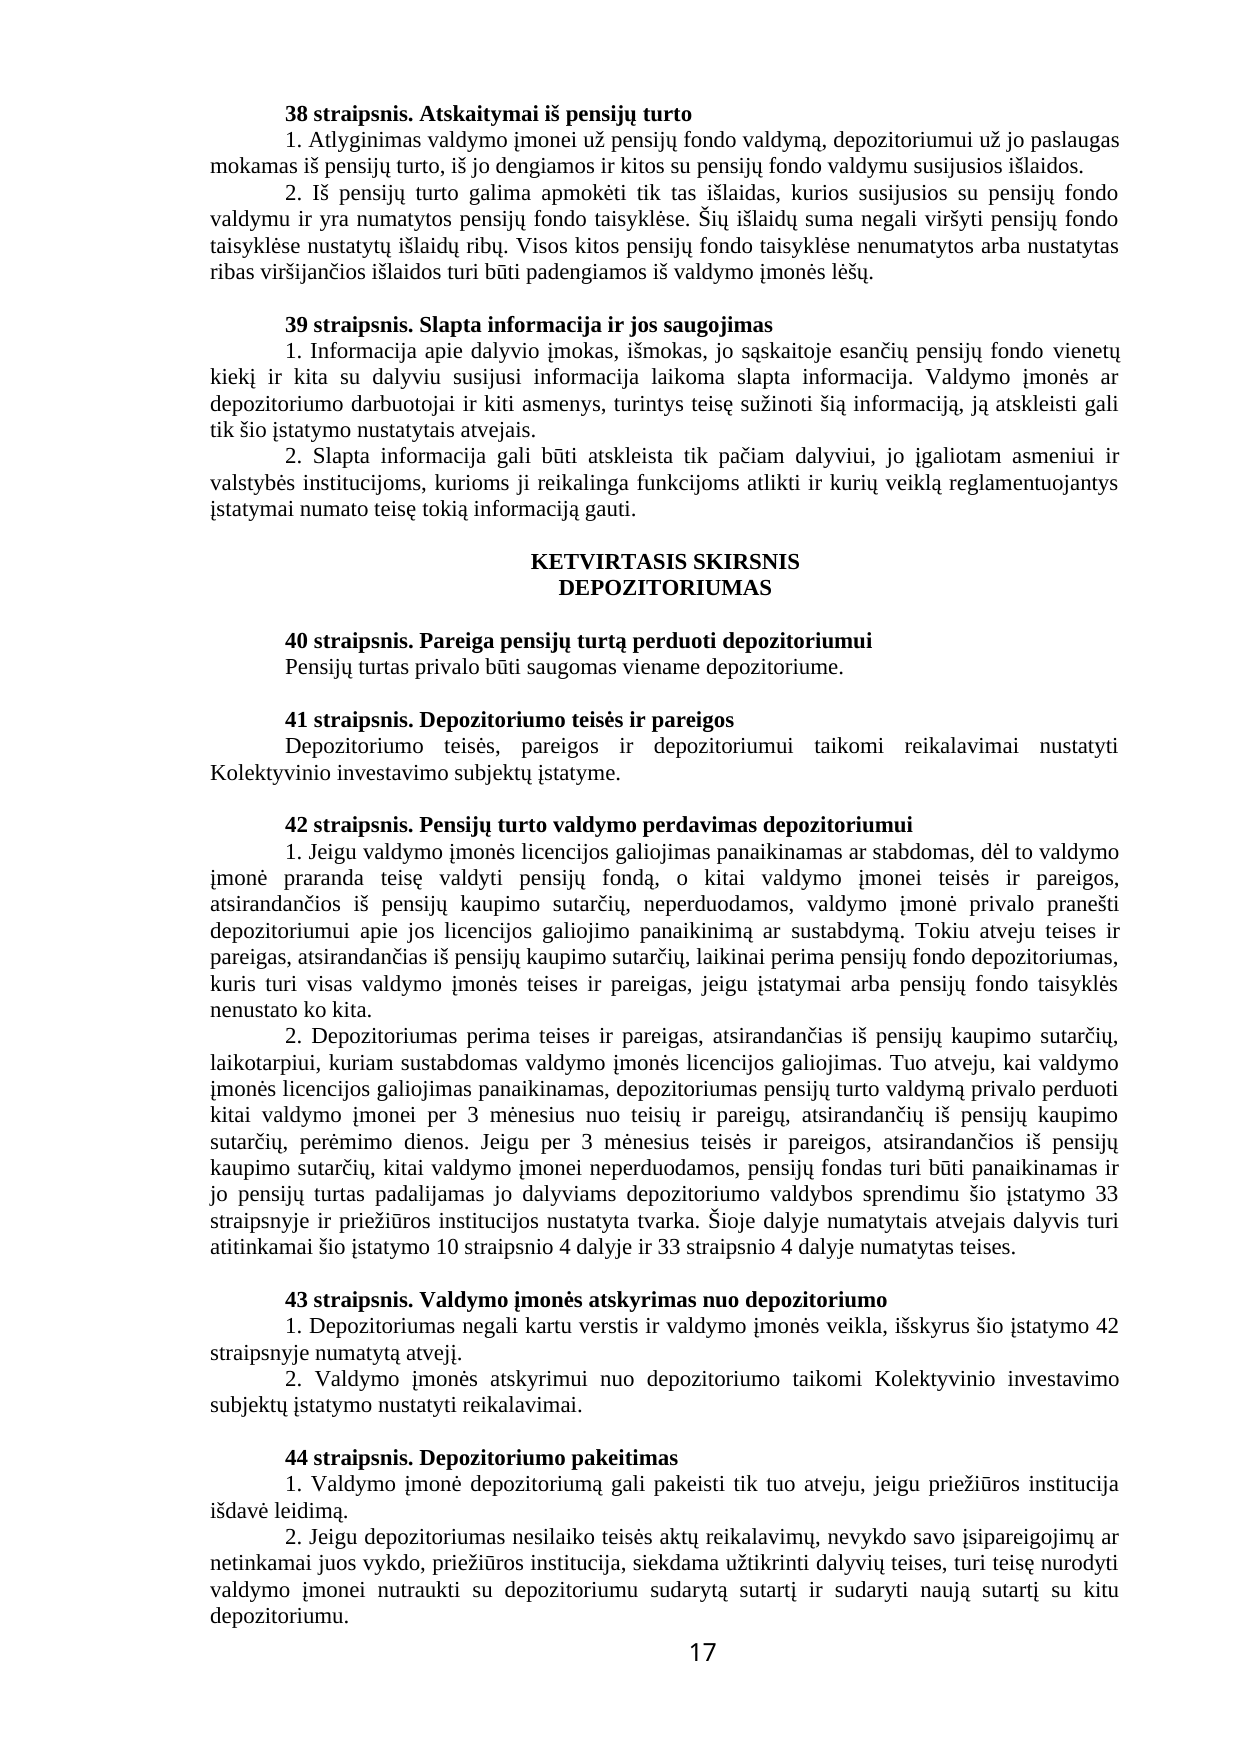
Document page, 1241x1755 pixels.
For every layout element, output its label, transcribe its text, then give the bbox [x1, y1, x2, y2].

subtitle DepozitoriumaS [210, 574, 1120, 601]
text 44 straipsnis. Depozitoriumo pakeitimas [210, 1444, 1120, 1470]
text 2. Jeigu depozitoriumas nesilaiko teisės aktų reikalavimų, nevykdo savo įsipareigojimų ar netinkamai juos vykdo, priežiūros institucija, siekdama užtikrinti dalyvių teises, turi teisę nurodyti valdymo įmonei nutraukti su depozitoriumu sudarytą sutartį ir sudaryti naują sutartį su kitu depozitoriumu. [210, 1523, 1120, 1628]
text 1. Valdymo įmonė depozitoriumą gali pakeisti tik tuo atveju, jeigu priežiūros institucija išdavė leidimą. [210, 1470, 1120, 1523]
text 2. Depozitoriumas perima teises ir pareigas, atsirandančias iš pensijų kaupimo sutarčių, laikotarpiui, kuriam sustabdomas valdymo įmonės licencijos galiojimas. Tuo atveju, kai valdymo įmonės licencijos galiojimas panaikinamas, depozitoriumas pensijų turto valdymą privalo perduoti kitai valdymo įmonei per 3 mėnesius nuo teisių ir pareigų, atsirandančių iš pensijų kaupimo sutarčių, perėmimo dienos. Jeigu per 3 mėnesius teisės ir pareigos, atsirandančios iš pensijų kaupimo sutarčių, kitai valdymo įmonei neperduodamos, pensijų fondas turi būti panaikinamas ir jo pensijų turtas padalijamas jo dalyviams depozitoriumo valdybos sprendimu šio įstatymo 33 straipsnyje ir priežiūros institucijos nustatyta tvarka. Šioje dalyje numatytais atvejais dalyvis turi atitinkamai šio įstatymo 10 straipsnio 4 dalyje ir 33 straipsnio 4 dalyje numatytas teises. [210, 1022, 1120, 1259]
subtitle 41 straipsnis. Depozitoriumo teisės ir pareigos [210, 706, 1120, 732]
text 38 straipsnis. Atskaitymai iš pensijų turto [210, 100, 1120, 126]
subtitle KETVIRTASIS SKIRSNIS [210, 548, 1120, 574]
text 42 straipsnis. Pensijų turto valdymo perdavimas depozitoriumui [210, 811, 1120, 838]
text 1. Jeigu valdymo įmonės licencijos galiojimas panaikinamas ar stabdomas, dėl to valdymo įmonė praranda teisę valdyti pensijų fondą, o kitai valdymo įmonei teisės ir pareigos, atsirandančios iš pensijų kaupimo sutarčių, neperduodamos, valdymo įmonė privalo pranešti depozitoriumui apie jos licencijos galiojimo panaikinimą ar sustabdymą. Tokiu atveju teises ir pareigas, atsirandančias iš pensijų kaupimo sutarčių, laikinai perima pensijų fondo depozitoriumas, kuris turi visas valdymo įmonės teises ir pareigas, jeigu įstatymai arba pensijų fondo taisyklės nenustato ko kita. [210, 838, 1120, 1022]
text 1. Atlyginimas valdymo įmonei už pensijų fondo valdymą, depozitoriumui už jo paslaugas mokamas iš pensijų turto, iš jo dengiamos ir kitos su pensijų fondo valdymu susijusios išlaidos. [210, 126, 1120, 179]
text Pensijų turtas privalo būti saugomas viename depozitoriume. [210, 653, 1120, 680]
text 1. Informacija apie dalyvio įmokas, išmokas, jo sąskaitoje esančių pensijų fondo vienetų kiekį ir kita su dalyviu susijusi informacija laikoma slapta informacija. Valdymo įmonės ar depozitoriumo darbuotojai ir kiti asmenys, turintys teisę sužinoti šią informaciją, ją atskleisti gali tik šio įstatymo nustatytais atvejais. [210, 337, 1120, 442]
text 2. Iš pensijų turto galima apmokėti tik tas išlaidas, kurios susijusios su pensijų fondo valdymu ir yra numatytos pensijų fondo taisyklėse. Šių išlaidų suma negali viršyti pensijų fondo taisyklėse nustatytų išlaidų ribų. Visos kitos pensijų fondo taisyklėse nenumatytos arba nustatytas ribas viršijančios išlaidos turi būti padengiamos iš valdymo įmonės lėšų. [210, 179, 1120, 284]
text 1. Depozitoriumas negali kartu verstis ir valdymo įmonės veikla, išskyrus šio įstatymo 42 straipsnyje numatytą atvejį. [210, 1312, 1120, 1365]
text Depozitoriumo teisės, pareigos ir depozitoriumui taikomi reikalavimai nustatyti Kolektyvinio investavimo subjektų įstatyme. [210, 732, 1120, 785]
text 43 straipsnis. Valdymo įmonės atskyrimas nuo depozitoriumo [210, 1286, 1120, 1312]
text 2. Slapta informacija gali būti atskleista tik pačiam dalyviui, jo įgaliotam asmeniui ir valstybės institucijoms, kurioms ji reikalinga funkcijoms atlikti ir kurių veiklą reglamentuojantys įstatymai numato teisę tokią informaciją gauti. [210, 442, 1120, 522]
subtitle 40 straipsnis. Pareiga pensijų turtą perduoti depozitoriumui [210, 627, 1120, 653]
text 39 straipsnis. Slapta informacija ir jos saugojimas [210, 311, 1120, 337]
text 2. Valdymo įmonės atskyrimui nuo depozitoriumo taikomi Kolektyvinio investavimo subjektų įstatymo nustatyti reikalavimai. [210, 1365, 1120, 1418]
